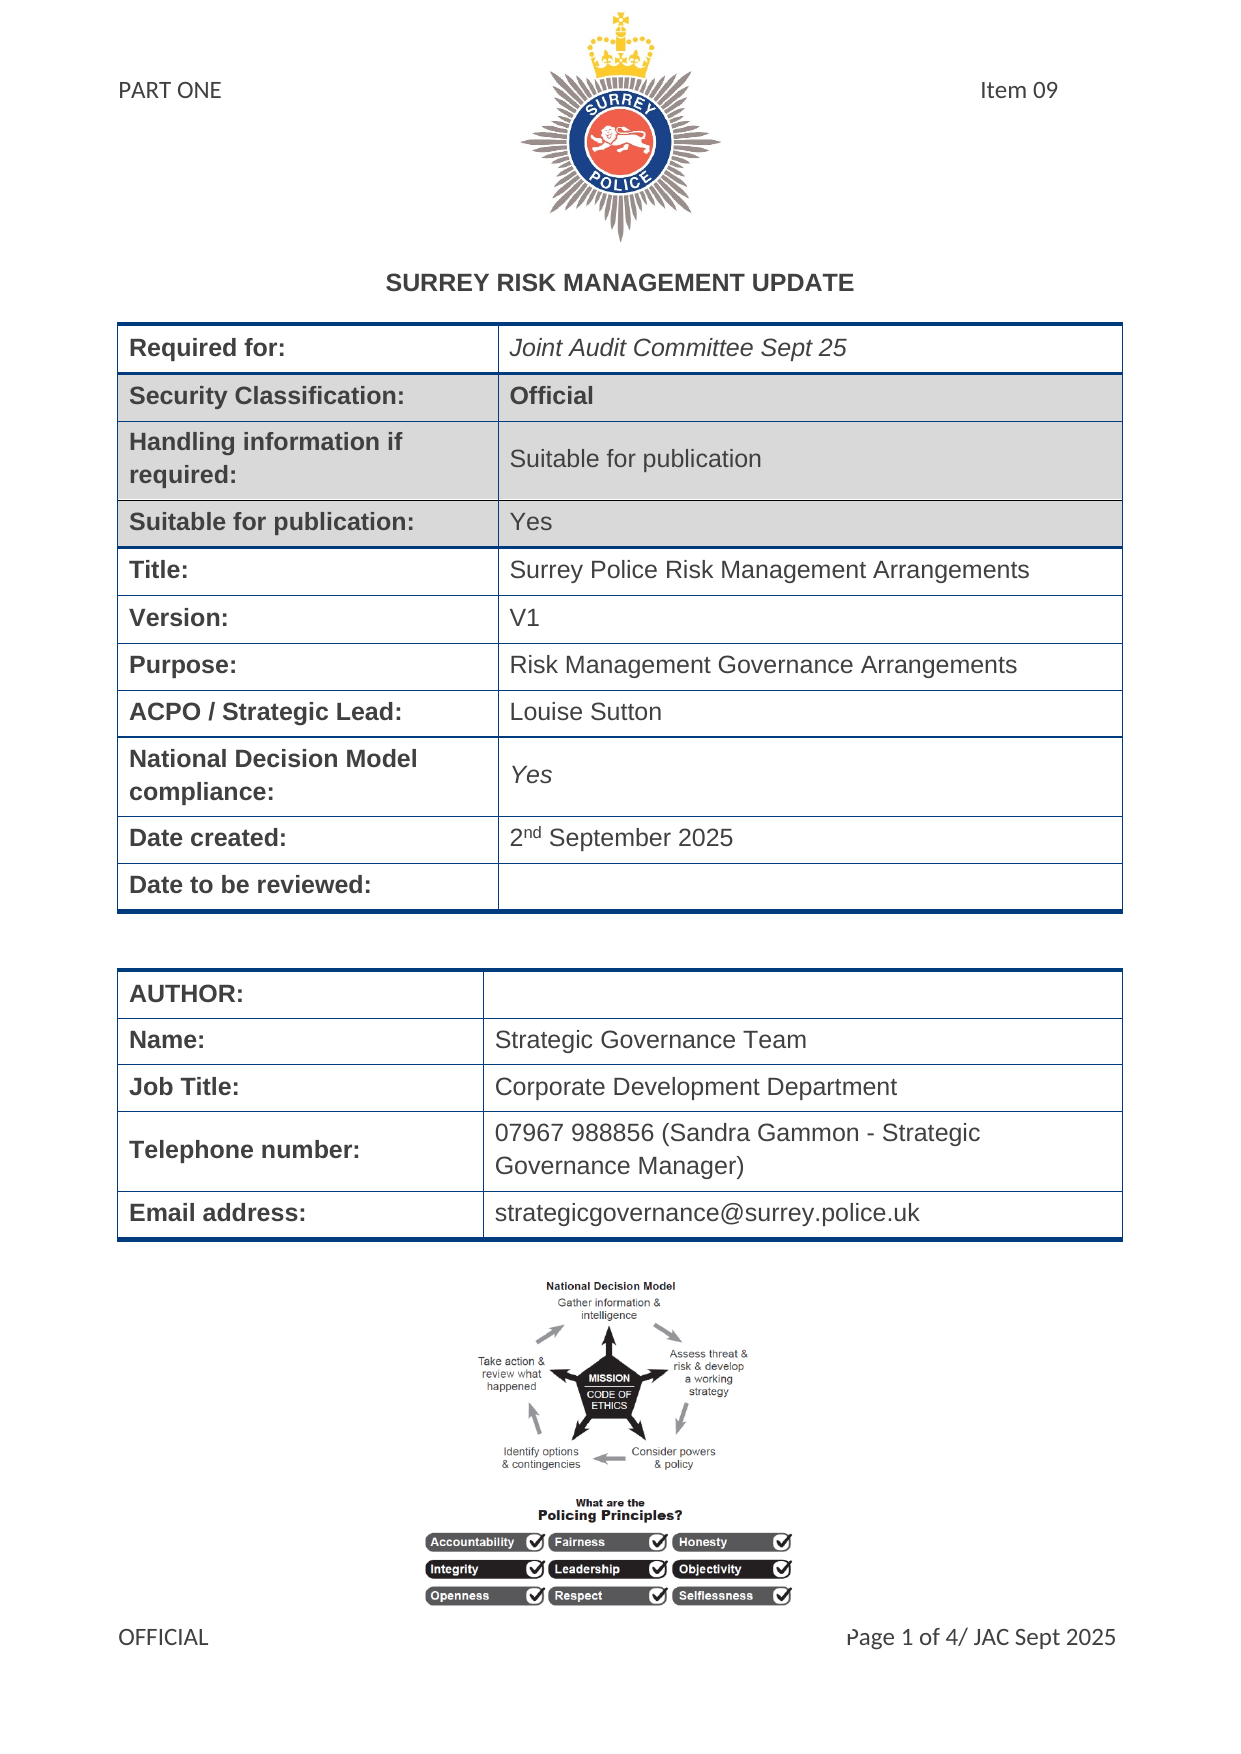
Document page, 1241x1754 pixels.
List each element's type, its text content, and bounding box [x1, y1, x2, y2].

table_header AUTHOR: [118, 972, 483, 1018]
table_cell 07967 988856 (Sandra Gammon - Strategic Governance Manager) [484, 1112, 1122, 1191]
table_cell Yes [499, 738, 1122, 816]
table_cell Official [499, 375, 1122, 421]
table_header Joint Audit Committee Sept 25 [499, 326, 1122, 372]
table_cell Date created: [118, 817, 498, 862]
table_cell Strategic Governance Team [484, 1019, 1122, 1064]
table_cell Purpose: [118, 644, 498, 690]
table_cell Corporate Development Department [484, 1065, 1122, 1111]
table_cell Louise Sutton [499, 691, 1122, 736]
table_cell National Decision Model compliance: [118, 738, 498, 816]
table_cell Surrey Police Risk Management Arrangements [499, 549, 1122, 595]
table_cell Date to be reviewed: [118, 864, 498, 909]
table_cell Suitable for publication [499, 422, 1122, 499]
table_cell Email address: [118, 1192, 483, 1237]
table_cell Version: [118, 596, 498, 643]
table_cell Name: [118, 1019, 483, 1064]
table_cell ACPO / Strategic Lead: [118, 691, 498, 736]
table_cell [499, 864, 1122, 909]
table_cell Security Classification: [118, 375, 498, 421]
table_cell Suitable for publication: [118, 501, 498, 546]
table_cell strategicgovernance@surrey.police.uk [484, 1192, 1122, 1237]
table_cell Title: [118, 549, 498, 595]
table_cell V1 [499, 596, 1122, 643]
table_header Required for: [118, 326, 498, 372]
table_cell Telephone number: [118, 1112, 483, 1191]
text SURREY RISK MANAGEMENT UPDATE [118, 268, 1122, 297]
table_cell Yes [499, 501, 1122, 546]
table_cell Risk Management Governance Arrangements [499, 644, 1122, 690]
table_header [484, 972, 1122, 1018]
table_cell Handling information if required: [118, 422, 498, 499]
table_cell Job Title: [118, 1065, 483, 1111]
table_cell 2nd September 2025 [499, 817, 1122, 862]
